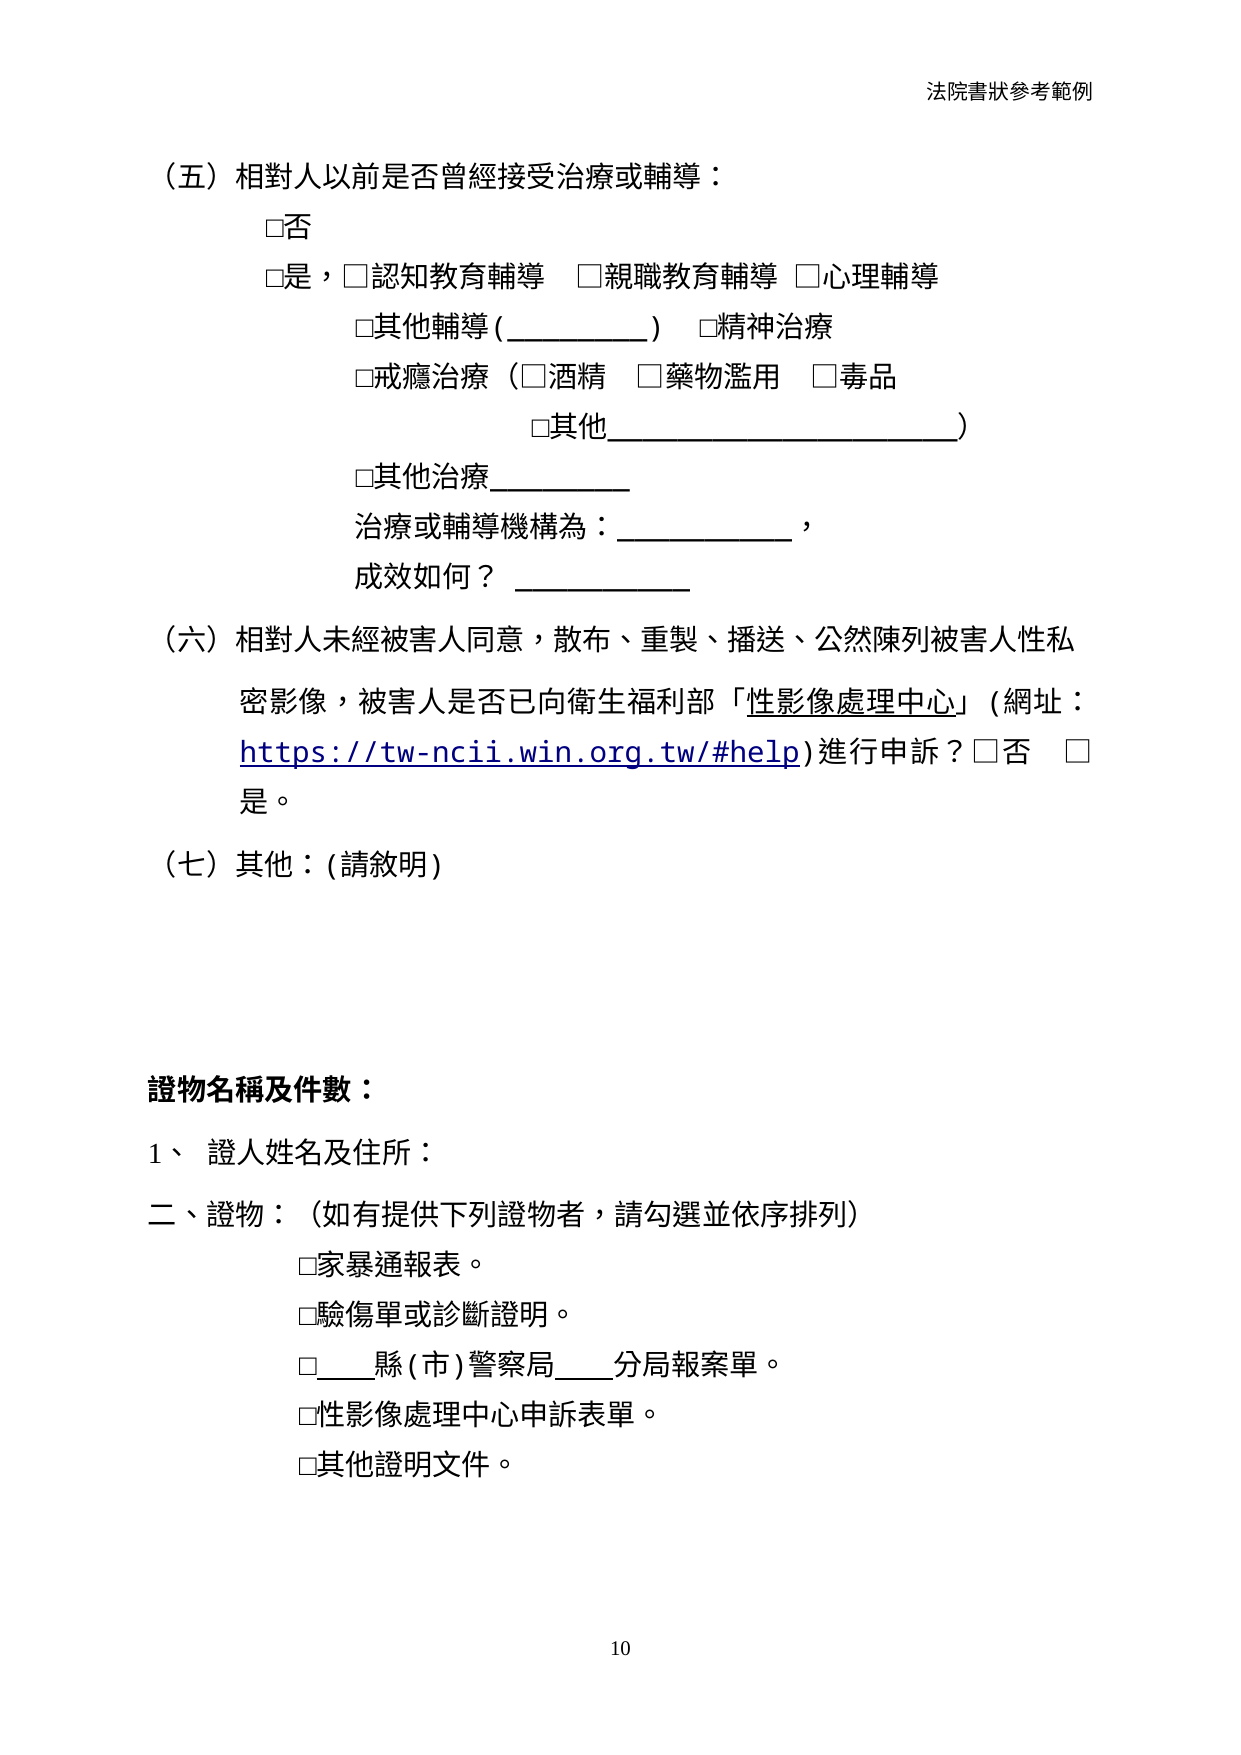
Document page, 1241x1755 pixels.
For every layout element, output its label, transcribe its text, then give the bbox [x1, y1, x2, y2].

text □家暴通報表。 [241, 1236, 1093, 1286]
text □其他證明文件。 [241, 1436, 1093, 1486]
text □性影像處理中心申訴表單。 [241, 1386, 1093, 1436]
text 密影像，被害人是否已向衛生福利部「性影像處理中心」(網址：https://tw-ncii.win.org.tw/#help)進行申訴？□否 □是。 [239, 673, 1093, 823]
text 治療或輔導機構為：__________， [354, 498, 1093, 548]
text 成效如何？ __________ [354, 548, 1093, 598]
text 二、證物：（如有提供下列證物者，請勾選並依序排列） [148, 1186, 1093, 1236]
text □ 縣(市)警察局 分局報案單。 [241, 1336, 1093, 1386]
text 證物名稱及件數： [148, 1061, 1093, 1111]
text （六）相對人未經被害人同意，散布、重製、播送、公然陳列被害人性私 [148, 610, 1093, 660]
text □其他輔導(________) □精神治療 [356, 298, 1093, 348]
text □其他____________________） [532, 398, 1093, 448]
text （五）相對人以前是否曾經接受治療或輔導： [148, 148, 1093, 198]
text （七）其他：(請敘明) [148, 835, 1093, 885]
text □是，□認知教育輔導 □親職教育輔導 □心理輔導 [266, 248, 1093, 298]
text □戒癮治療（□酒精 □藥物濫用 □毒品 [356, 348, 1093, 398]
list 證人姓名及住所： [148, 1123, 1093, 1173]
text □驗傷單或診斷證明。 [241, 1286, 1093, 1336]
text □否 [266, 198, 1093, 248]
text □其他治療________ [356, 448, 1093, 498]
